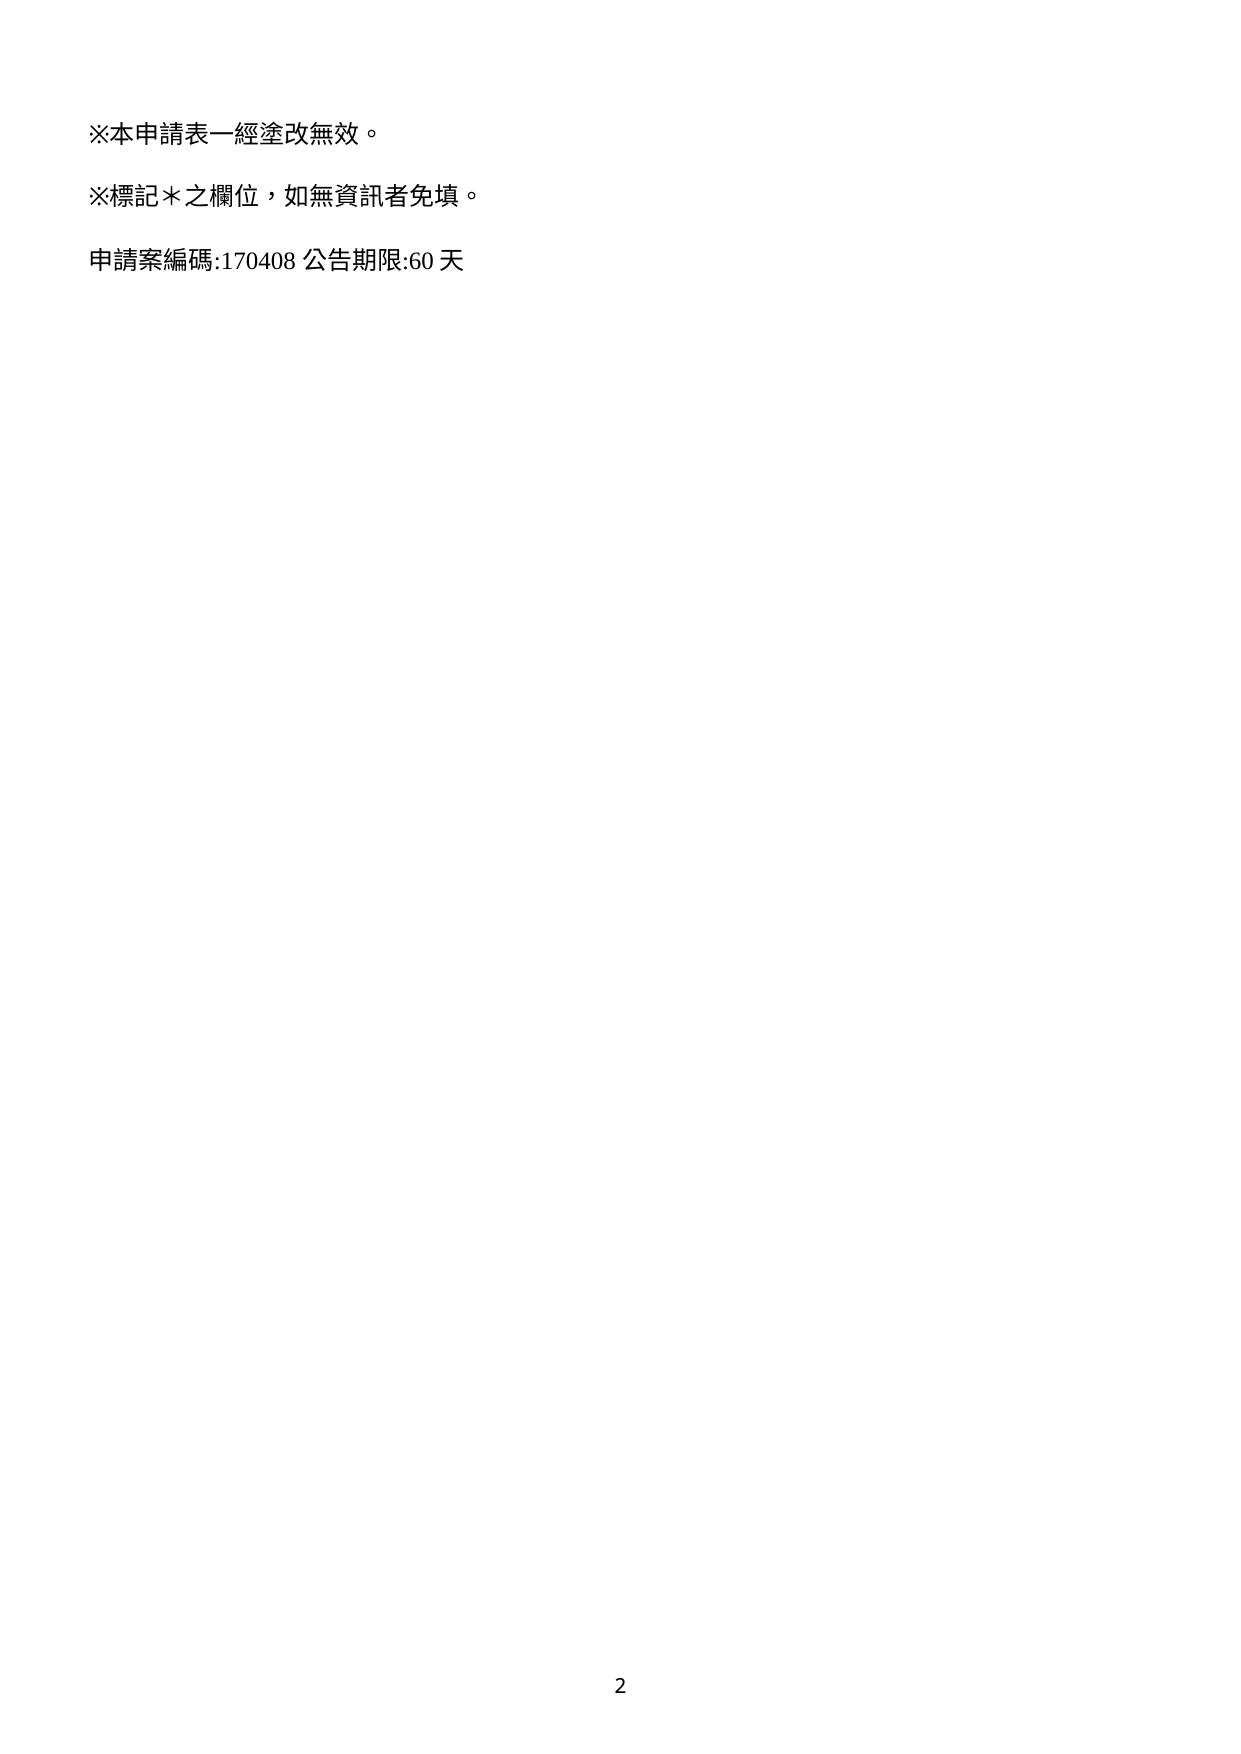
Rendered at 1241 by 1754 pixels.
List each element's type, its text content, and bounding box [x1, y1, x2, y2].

text 申請案編碼:170408 公告期限:60天 [89, 217, 1152, 279]
text ※本申請表一經塗改無效。 [89, 92, 1152, 154]
text ※標記＊之欄位，如無資訊者免填。 [89, 154, 1152, 217]
